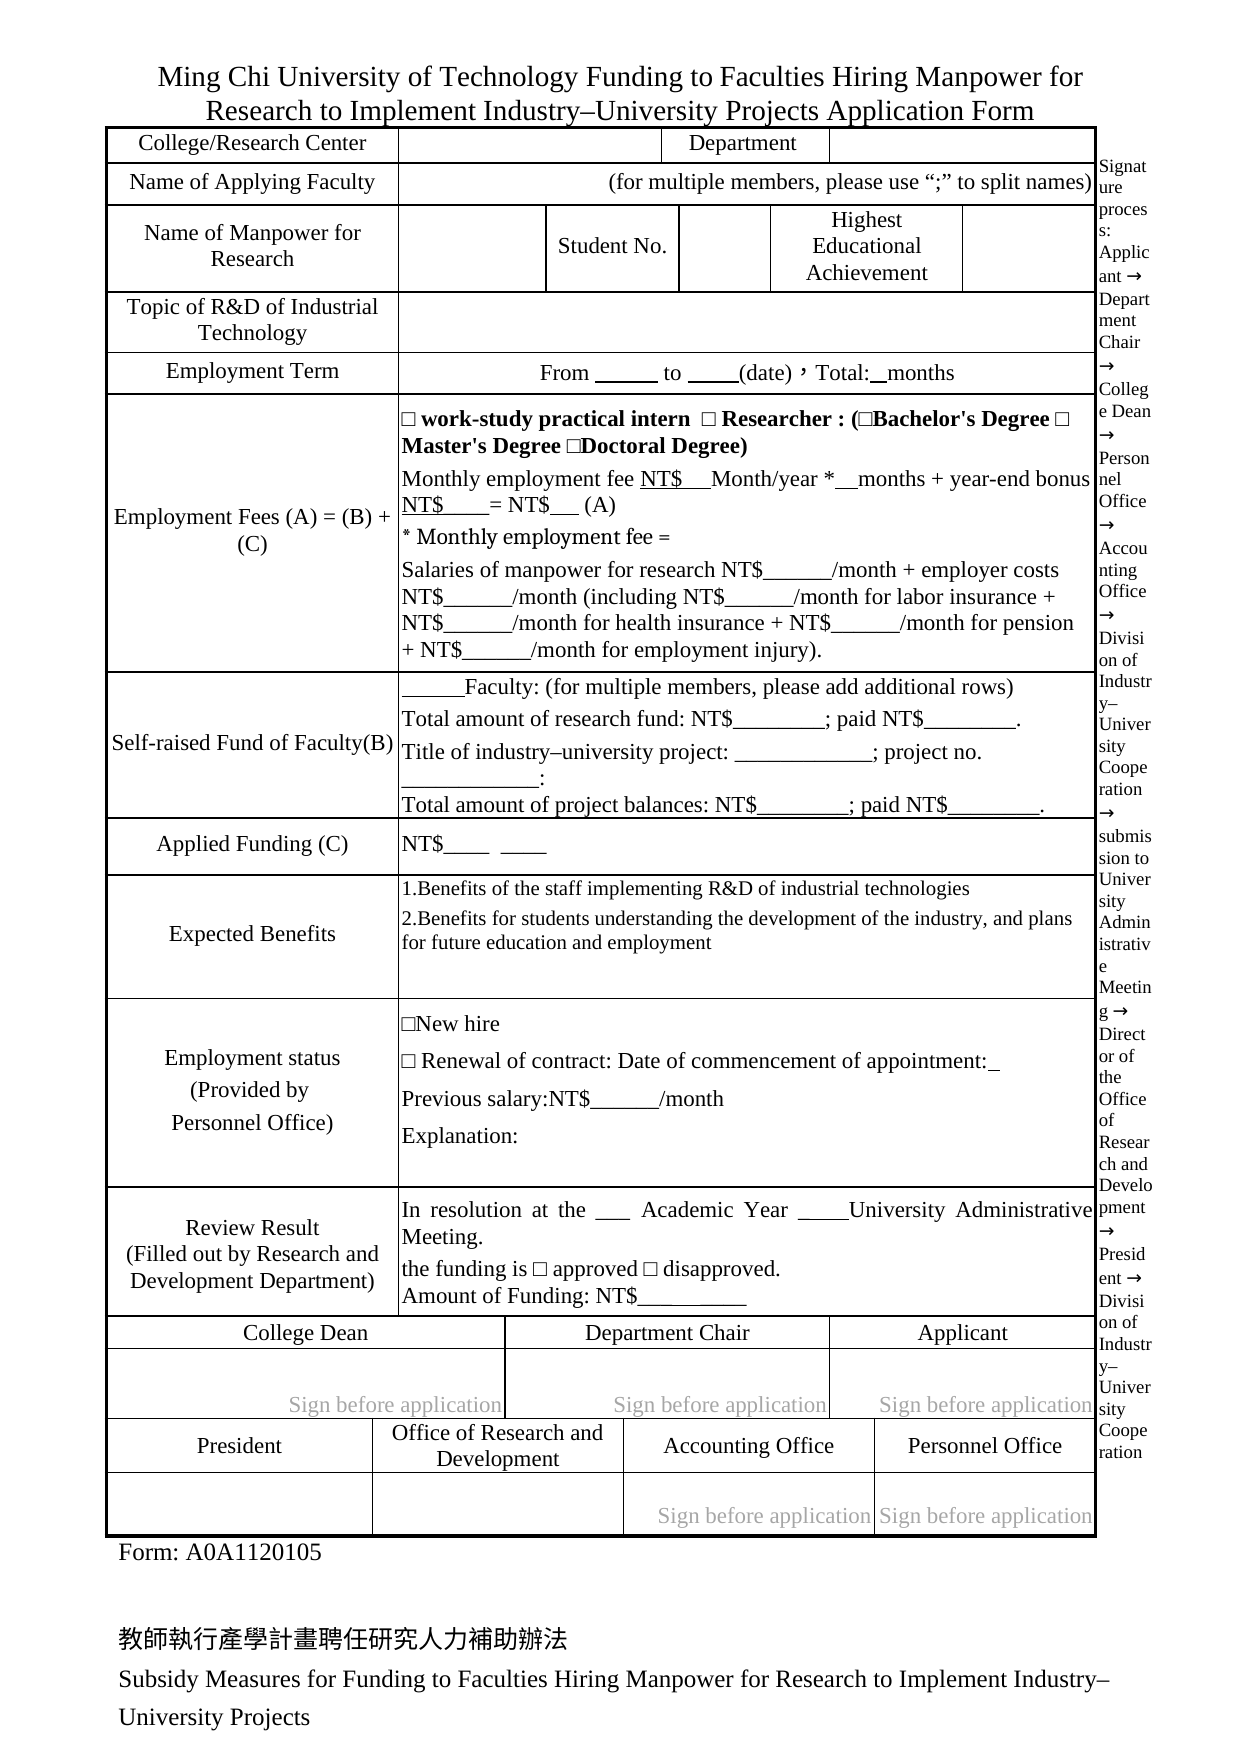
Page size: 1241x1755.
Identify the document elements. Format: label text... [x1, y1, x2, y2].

table_header [830, 129, 1094, 162]
table_cell From to (date)，Total: months [399, 353, 1094, 393]
table_cell Sign before application [624, 1473, 874, 1534]
table_cell Sign before application [875, 1473, 1094, 1534]
table_cell Sign before application [108, 1349, 504, 1417]
table_header [399, 129, 661, 162]
table_header Department [662, 129, 829, 162]
table_cell 1.Benefits of the staff implementing R&D of industrial technologies 2.Benefits for students understanding the development of the industry, and plans for future education and employment [399, 876, 1094, 998]
table_cell In resolution at the ___ Academic Year _ University Administrative Meeting. the funding is □ approved □ disapproved. Amount of Funding: NT$___ ____ [399, 1188, 1094, 1315]
table_cell Office of Research and Development [373, 1419, 623, 1472]
table_cell (for multiple members, please use “;” to split names) [399, 164, 1094, 204]
table_cell Highest Educational Achievement [771, 206, 962, 291]
table_cell Expected Benefits [108, 876, 398, 998]
table_cell [108, 1473, 372, 1534]
table_cell Accounting Office [624, 1419, 874, 1472]
table_cell Employment Fees (A) = (B) + (C) [108, 395, 398, 671]
text Signature process: Applicant → Department Chair → College Dean → Personnel Office → Accounting Office → Division of Industry–University Cooperation → submission to University Administrative Meeting → Director of the Office of Research and Development → President → Division of Industry–University Cooperation [1098, 154, 1153, 1462]
table_cell [680, 206, 770, 291]
table_cell President [108, 1419, 372, 1472]
table_cell [399, 206, 545, 291]
table_cell Name of Applying Faculty [108, 164, 398, 204]
table_cell Employment Term [108, 353, 398, 393]
table_cell Topic of R&D of Industrial Technology [108, 293, 398, 352]
table_cell NT$____ ____ [399, 819, 1094, 874]
table_cell Student No. [547, 206, 678, 291]
table_cell Sign before application [830, 1349, 1094, 1417]
text Ming Chi University of Technology Funding to Faculties Hiring Manpower for Research to Implement Industry–University Projects Application Form [118, 59, 1122, 126]
text [1098, 1462, 1153, 1608]
table_cell Name of Manpower for Research [108, 206, 398, 291]
table_cell College Dean [108, 1317, 504, 1347]
table_cell [399, 293, 1094, 352]
text Form: A0A1120105 [118, 1537, 1098, 1566]
table_cell Employment status (Provided by Personnel Office) [108, 999, 398, 1186]
table_cell Self-raised Fund of Faculty(B) [108, 673, 398, 817]
table_cell Sign before application [506, 1349, 829, 1417]
table_cell □ work-study practical intern □ Researcher : (□Bachelor's Degree □ Master's Degree □Doctoral Degree) Monthly employment fee NT$ Month/year * months + year-end bonus NT$____= NT$ (A) * Monthly employment fee = Salaries of manpower for research NT$______/month + employer costs NT$______/month (including NT$______/month for labor insurance + NT$______/month for health insurance + NT$______/month for pension + NT$______/month for employment injury). [399, 395, 1094, 671]
table_header College/Research Center [108, 129, 398, 162]
table_cell Applied Funding (C) [108, 819, 398, 874]
table_cell Applicant [830, 1317, 1094, 1347]
table_cell [373, 1473, 623, 1534]
table_cell [963, 206, 1094, 291]
table_cell Department Chair [506, 1317, 829, 1347]
table_cell Review Result (Filled out by Research and Development Department) [108, 1188, 398, 1315]
table_cell Personnel Office [875, 1419, 1094, 1472]
table_cell □New hire □ Renewal of contract: Date of commencement of appointment: Previous salary:NT$______/month Explanation: [399, 999, 1094, 1186]
table_cell Faculty: (for multiple members, please add additional rows) Total amount of research fund: NT$________; paid NT$________. Title of industry–university project: ____________; project no. ____________: Total amount of project balances: NT$________; paid NT$________. [399, 673, 1094, 817]
